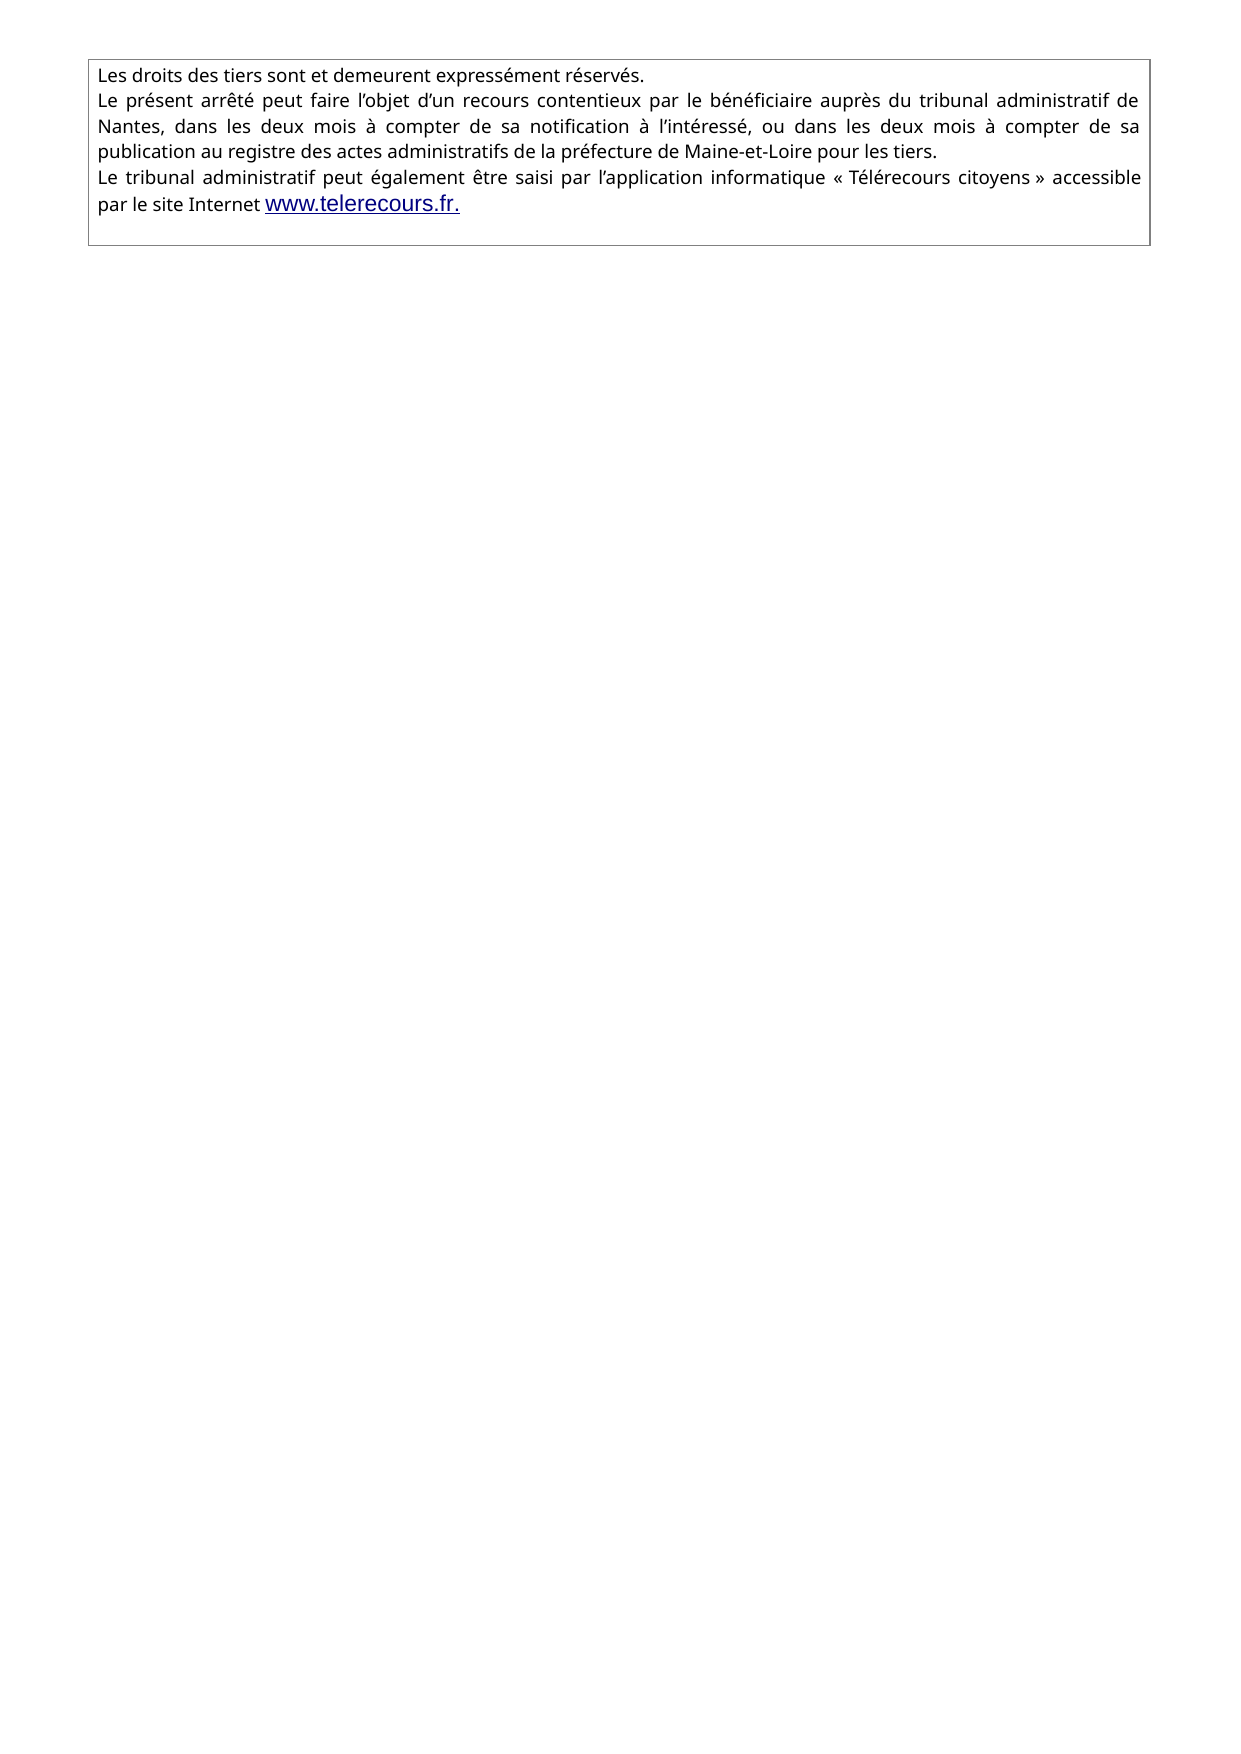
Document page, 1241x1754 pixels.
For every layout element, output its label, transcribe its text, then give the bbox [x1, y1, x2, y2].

text Le tribunal administratif peut également être saisi par l’application informatique « Télérecours citoyens » accessible par le site Internet www.telerecours.fr. [89, 161, 1149, 217]
text Les droits des tiers sont et demeurent expressément réservés. [89, 60, 1149, 84]
text Le présent arrêté peut faire l’objet d’un recours contentieux par le bénéficiaire auprès du tribunal administratif de Nantes, dans les deux mois à compter de sa notification à l’intéressé, ou dans les deux mois à compter de sa publication au registre des actes administratifs de la préfecture de Maine-et-Loire pour les tiers. [89, 84, 1149, 161]
